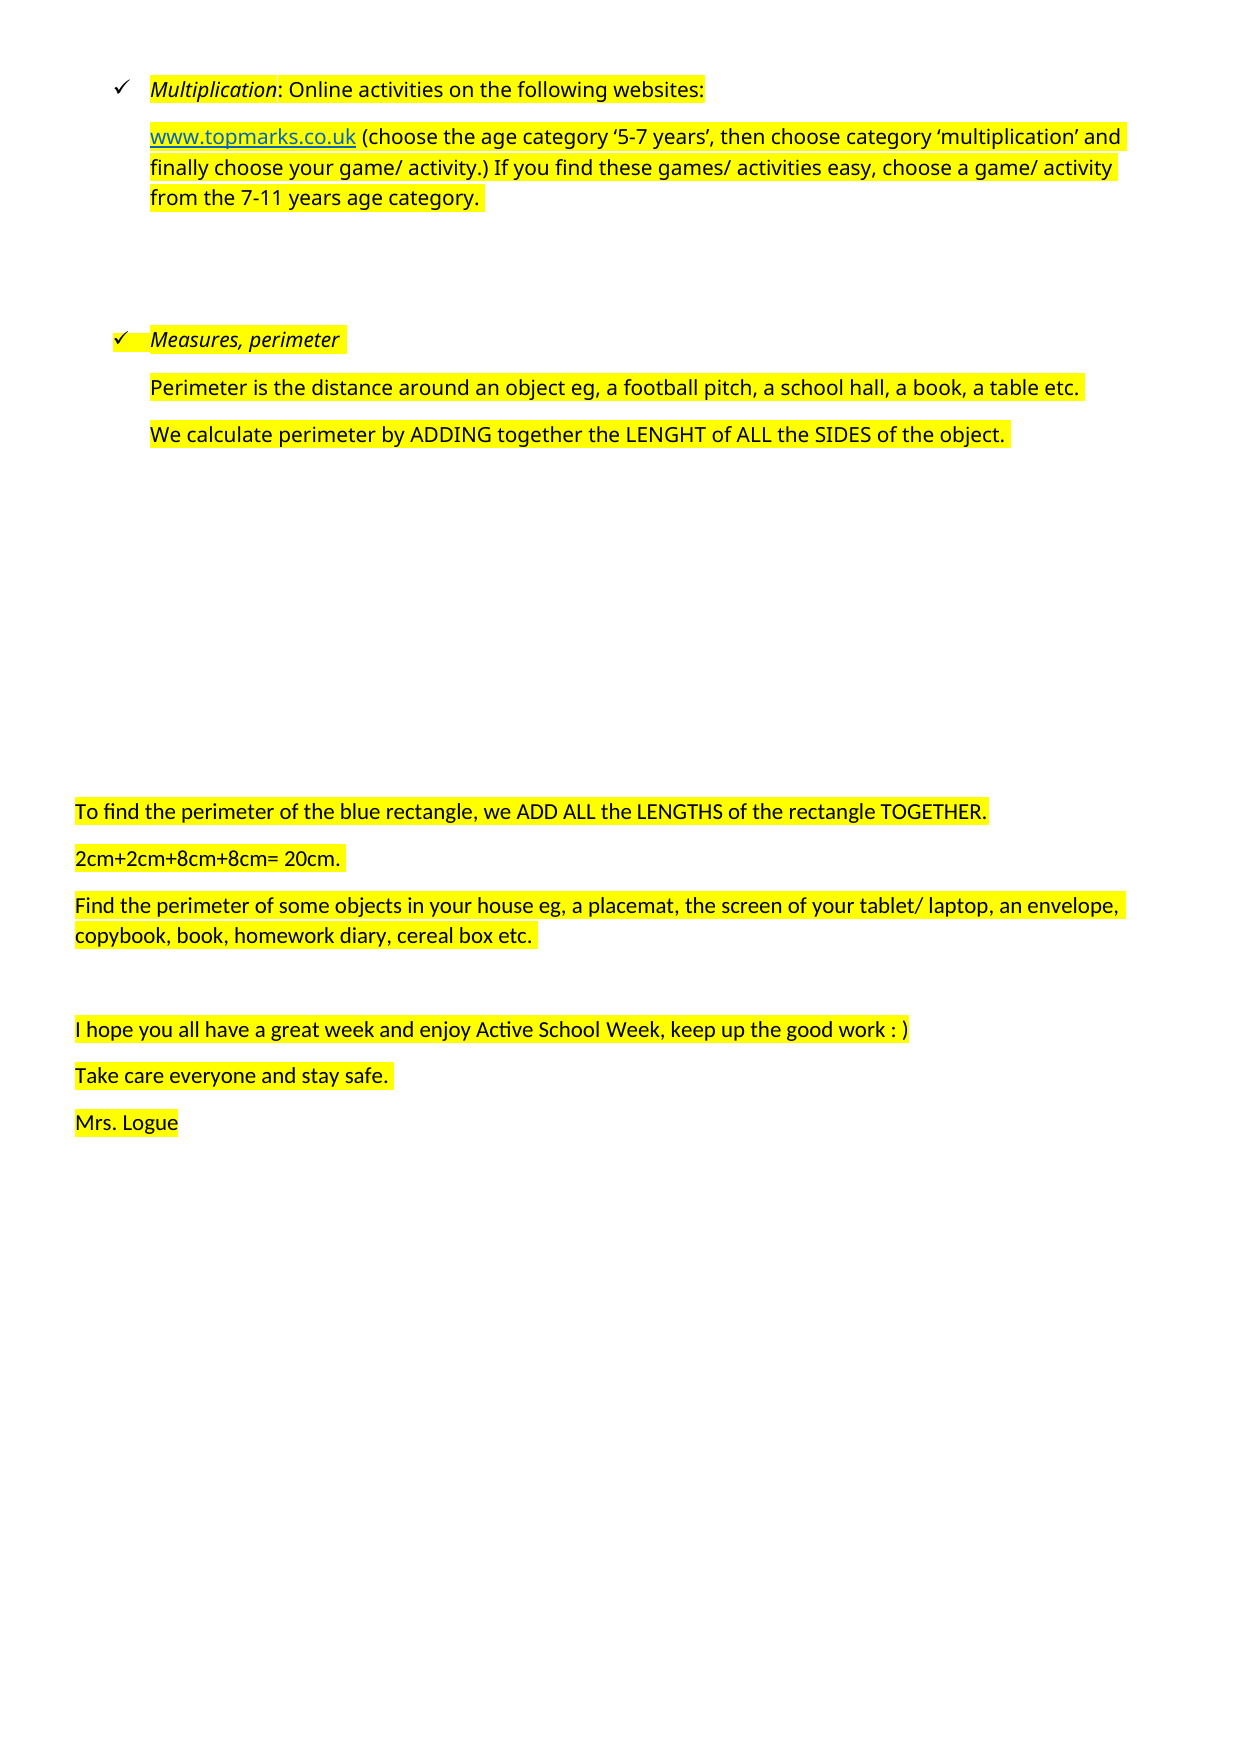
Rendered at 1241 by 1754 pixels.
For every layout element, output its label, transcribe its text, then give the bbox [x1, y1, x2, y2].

text To find the perimeter of the blue rectangle, we ADD ALL the LENGTHS of the rectangle TOGETHER. [75, 797, 1165, 825]
list We calculate perimeter by ADDING together the LENGHT of ALL the SIDES of the object. [150, 420, 1165, 448]
list Multiplication: Online activities on the following websites: [112, 75, 1165, 103]
list www.topmarks.co.uk (choose the age category ‘5-7 years’, then choose category ‘multiplication’ and finally choose your game/ activity.) If you find these games/ activities easy, choose a game/ activity from the 7-11 years age category. [150, 122, 1165, 212]
list Measures, perimeter [112, 325, 1165, 354]
text Take care everyone and stay safe. [75, 1062, 1165, 1090]
list Perimeter is the distance around an object eg, a football pitch, a school hall, a book, a table etc. [150, 373, 1165, 401]
text I hope you all have a great week and enjoy Active School Week, keep up the good work : ) [75, 1015, 1165, 1043]
text Mrs. Logue [75, 1108, 1165, 1137]
text 2cm+2cm+8cm+8cm= 20cm. [75, 844, 1165, 872]
text Find the perimeter of some objects in your house eg, a placemat, the screen of your tablet/ laptop, an envelope, copybook, book, homework diary, cereal box etc. [75, 891, 1165, 949]
